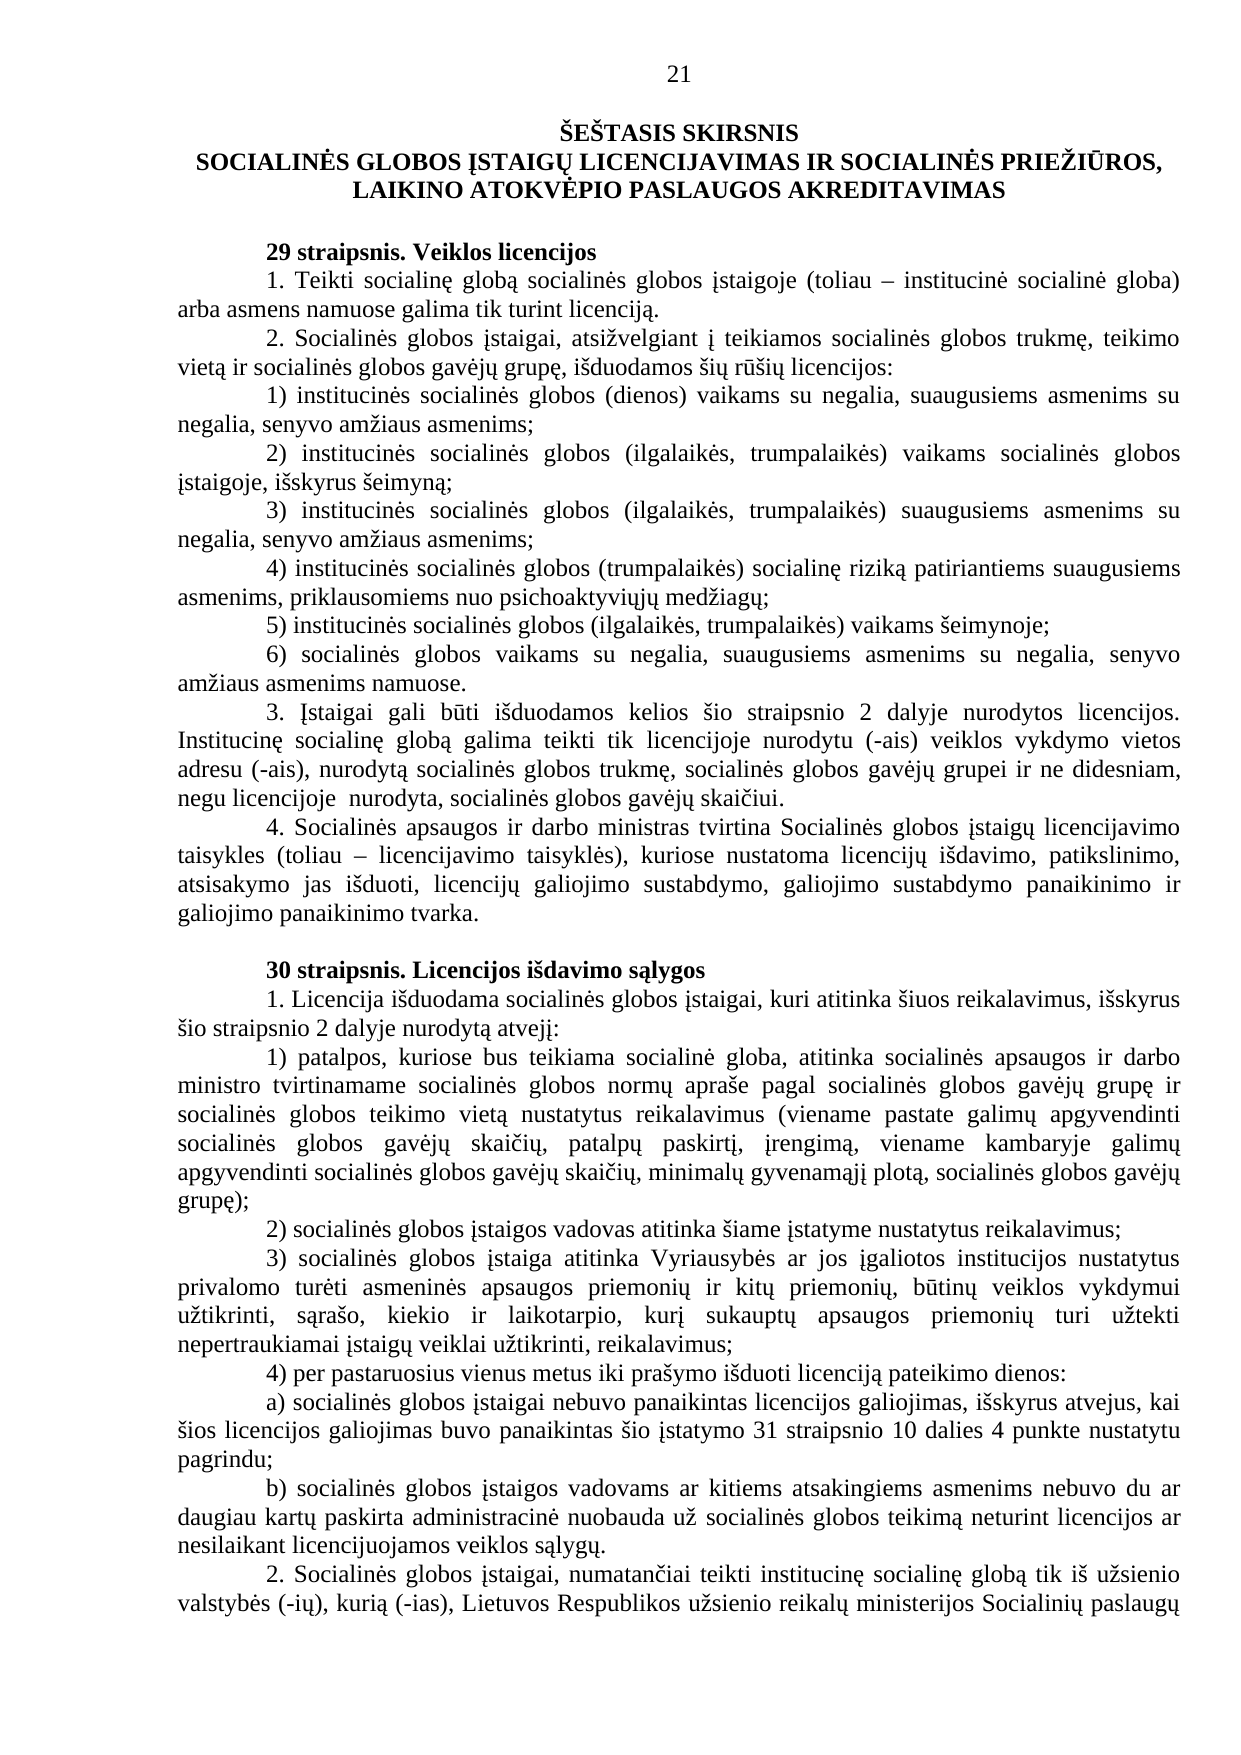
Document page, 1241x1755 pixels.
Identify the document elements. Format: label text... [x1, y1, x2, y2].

text 1. Licencija išduodama socialinės globos įstaigai, kuri atitinka šiuos reikalavimus, išskyrus šio straipsnio 2 dalyje nurodytą atvejį: [177, 984, 1181, 1042]
text 3) institucinės socialinės globos (ilgalaikės, trumpalaikės) suaugusiems asmenims su negalia, senyvo amžiaus asmenims; [177, 496, 1181, 553]
text 4) institucinės socialinės globos (trumpalaikės) socialinę riziką patiriantiems suaugusiems asmenims, priklausomiems nuo psichoaktyviųjų medžiagų; [177, 553, 1181, 611]
text 4. Socialinės apsaugos ir darbo ministras tvirtina Socialinės globos įstaigų licencijavimo taisykles (toliau – licencijavimo taisyklės), kuriose nustatoma licencijų išdavimo, patikslinimo, atsisakymo jas išduoti, licencijų galiojimo sustabdymo, galiojimo sustabdymo panaikinimo ir galiojimo panaikinimo tvarka. [177, 812, 1181, 927]
text 3. Įstaigai gali būti išduodamos kelios šio straipsnio 2 dalyje nurodytos licencijos. Institucinę socialinę globą galima teikti tik licencijoje nurodytu (-ais) veiklos vykdymo vietos adresu (-ais), nurodytą socialinės globos trukmę, socialinės globos gavėjų grupei ir ne didesniam, negu licencijoje nurodyta, socialinės globos gavėjų skaičiui. [177, 697, 1181, 812]
text 6) socialinės globos vaikams su negalia, suaugusiems asmenims su negalia, senyvo amžiaus asmenims namuose. [177, 639, 1181, 697]
text a) socialinės globos įstaigai nebuvo panaikintas licencijos galiojimas, išskyrus atvejus, kai šios licencijos galiojimas buvo panaikintas šio įstatymo 31 straipsnio 10 dalies 4 punkte nustatytu pagrindu; [177, 1387, 1181, 1473]
text ŠEŠTASIS SKIRSNIS [177, 118, 1181, 147]
text 2) institucinės socialinės globos (ilgalaikės, trumpalaikės) vaikams socialinės globos įstaigoje, išskyrus šeimyną; [177, 438, 1181, 496]
text 29 straipsnis. Veiklos licencijos [177, 237, 1181, 266]
text 4) per pastaruosius vienus metus iki prašymo išduoti licenciją pateikimo dienos: [177, 1358, 1181, 1387]
text 1) institucinės socialinės globos (dienos) vaikams su negalia, suaugusiems asmenims su negalia, senyvo amžiaus asmenims; [177, 381, 1181, 438]
text 3) socialinės globos įstaiga atitinka Vyriausybės ar jos įgaliotos institucijos nustatytus privalomo turėti asmeninės apsaugos priemonių ir kitų priemonių, būtinų veiklos vykdymui užtikrinti, sąrašo, kiekio ir laikotarpio, kurį sukauptų apsaugos priemonių turi užtekti nepertraukiamai įstaigų veiklai užtikrinti, reikalavimus; [177, 1243, 1181, 1358]
text 2) socialinės globos įstaigos vadovas atitinka šiame įstatyme nustatytus reikalavimus; [177, 1214, 1181, 1243]
text 5) institucinės socialinės globos (ilgalaikės, trumpalaikės) vaikams šeimynoje; [177, 611, 1181, 639]
text b) socialinės globos įstaigos vadovams ar kitiems atsakingiems asmenims nebuvo du ar daugiau kartų paskirta administracinė nuobauda už socialinės globos teikimą neturint licencijos ar nesilaikant licencijuojamos veiklos sąlygų. [177, 1473, 1181, 1559]
text 2. Socialinės globos įstaigai, atsižvelgiant į teikiamos socialinės globos trukmę, teikimo vietą ir socialinės globos gavėjų grupę, išduodamos šių rūšių licencijos: [177, 323, 1181, 381]
text 2. Socialinės globos įstaigai, numatančiai teikti institucinę socialinę globą tik iš užsienio valstybės (-ių), kurią (-ias), Lietuvos Respublikos užsienio reikalų ministerijos Socialinių paslaugų [177, 1559, 1181, 1617]
text SOCIALINĖS GLOBOS ĮSTAIGŲ LICENCIJAVIMAS IR SOCIALINĖS PRIEŽIŪROS, LAIKINO ATOKVĖPIO PASLAUGOS AKREDITAVIMAS [177, 147, 1181, 204]
text 1) patalpos, kuriose bus teikiama socialinė globa, atitinka socialinės apsaugos ir darbo ministro tvirtinamame socialinės globos normų apraše pagal socialinės globos gavėjų grupę ir socialinės globos teikimo vietą nustatytus reikalavimus (viename pastate galimų apgyvendinti socialinės globos gavėjų skaičių, patalpų paskirtį, įrengimą, viename kambaryje galimų apgyvendinti socialinės globos gavėjų skaičių, minimalų gyvenamąjį plotą, socialinės globos gavėjų grupę); [177, 1042, 1181, 1214]
text 1. Teikti socialinę globą socialinės globos įstaigoje (toliau – institucinė socialinė globa) arba asmens namuose galima tik turint licenciją. [177, 266, 1181, 323]
text 30 straipsnis. Licencijos išdavimo sąlygos [177, 956, 1181, 984]
